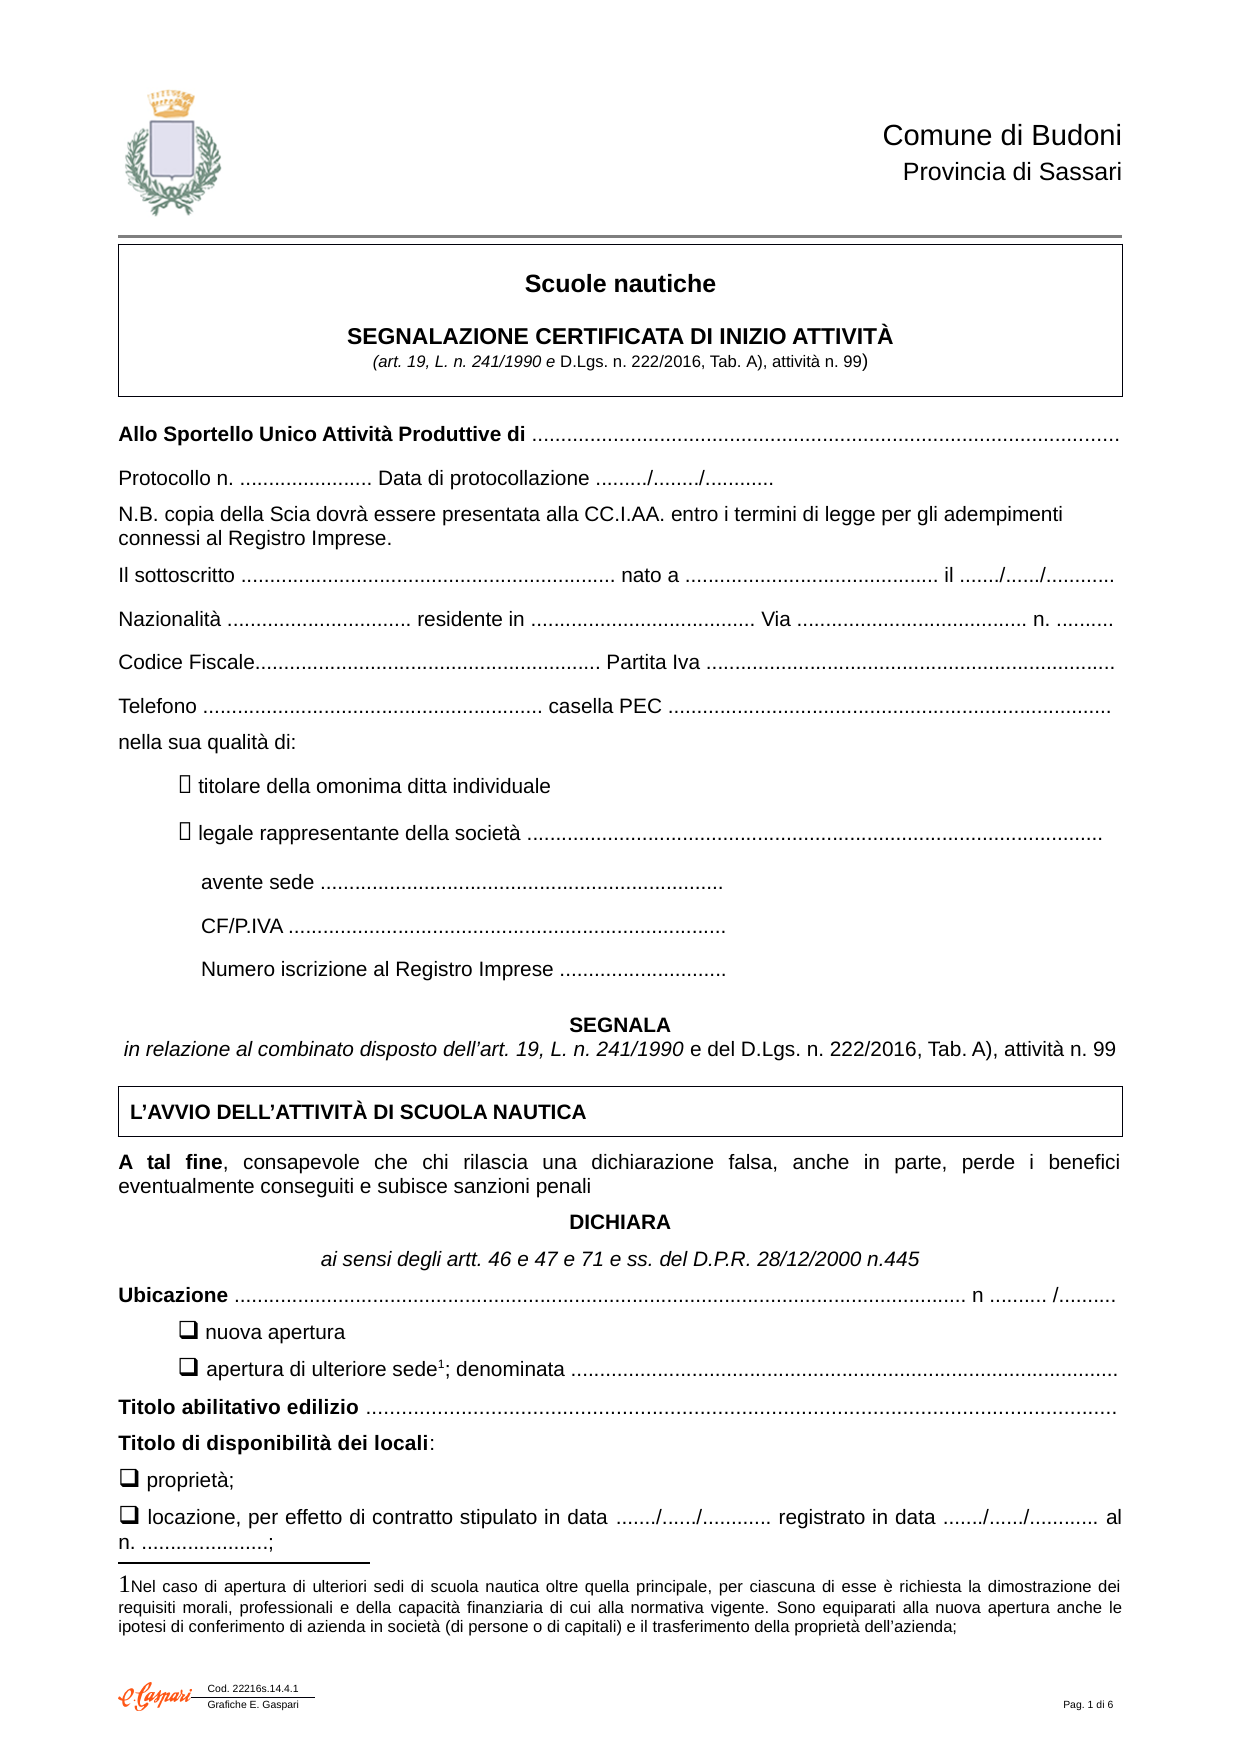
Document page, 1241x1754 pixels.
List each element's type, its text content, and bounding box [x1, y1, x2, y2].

text ai sensi degli artt. 46 e 47 e 71 e ss. del D.P.R. 28/12/2000 n.445 [118, 1247, 1122, 1271]
text Numero iscrizione al Registro Imprese ............................. [201, 957, 1122, 981]
text Protocollo n. ....................... Data di protocollazione ........./......../............ [118, 466, 1122, 490]
text  legale rappresentante della società .................................................................................................... [177, 813, 1122, 847]
text Nazionalità ................................ residente in ....................................... Via ........................................ n. .......... [118, 606, 1122, 630]
text SEGNALA [118, 1013, 1122, 1037]
picture [122, 185, 224, 219]
text nella sua qualità di: [118, 730, 1122, 754]
text Nel caso di apertura di ulteriori sedi di scuola nautica oltre quella principale, per ciascuna di esse è richiesta la dimostrazione dei requisiti morali, professionali e della capacità finanziaria di cui alla normativa vigente. Sono equiparati alla nuova apertura anche le ipotesi di conferimento di azienda in società (di persone o di capitali) e il trasferimento della proprietà dell’azienda; [118, 1569, 1122, 1636]
text Allo Sportello Unico Attività Produttive di [118, 422, 1122, 446]
text A tal fine, consapevole che chi rilascia una dichiarazione falsa, anche in parte, perde i benefici eventualmente conseguiti e subisce sanzioni penali [118, 1150, 1122, 1198]
text  proprietà; [118, 1467, 1122, 1492]
picture [122, 87, 224, 118]
text Codice Fiscale............................................................ Partita Iva ....................................................................... [118, 650, 1122, 674]
text N.B. copia della Scia dovrà essere presentata alla CC.I.AA. entro i termini di legge per gli adempimenti connessi al Registro Imprese. [118, 502, 1122, 550]
text  nuova apertura [177, 1319, 1122, 1344]
text avente sede ...................................................................... [201, 870, 1122, 894]
text DICHIARA [118, 1210, 1122, 1234]
text Provincia di Sassari [118, 157, 1122, 185]
text Titolo di disponibilità dei locali: [118, 1431, 1122, 1455]
text CF/P.IVA ............................................................................ [201, 913, 1122, 937]
table_header Scuole nautiche SEGNALAZIONE CERTIFICATA DI INIZIO ATTIVITÀ (art. 19, L. n. 241/1990 e D.Lgs. n. 222/2016, Tab. A), attività n. 99) [119, 245, 1122, 396]
picture [118, 1682, 192, 1711]
picture [122, 152, 224, 157]
text Ubicazione ............................................................................................................................... n .......... /.......... [118, 1283, 1122, 1307]
text Telefono ........................................................... casella PEC ............................................................................. [118, 694, 1122, 718]
text in relazione al combinato disposto dell’art. 19, L. n. 241/1990 e del D.Lgs. n. 222/2016, Tab. A), attività n. 99 [118, 1037, 1122, 1061]
text  locazione, per effetto di contratto stipulato in data ......./....../............ registrato in data ......./....../............ al n. ......................; [118, 1505, 1122, 1554]
text Il sottoscritto ................................................................. nato a ............................................ il ......./....../............ [118, 563, 1122, 587]
table_header L’AVVIO DELL’ATTIVITÀ DI SCUOLA NAUTICA [119, 1087, 1122, 1136]
text  apertura di ulteriore sede; denominata ............................................................................................... [177, 1357, 1122, 1382]
text  titolare della omonima ditta individuale [177, 767, 1122, 801]
text Titolo abilitativo edilizio .............................................................................................................................. [118, 1394, 1122, 1418]
text Comune di Budoni [118, 118, 1122, 152]
